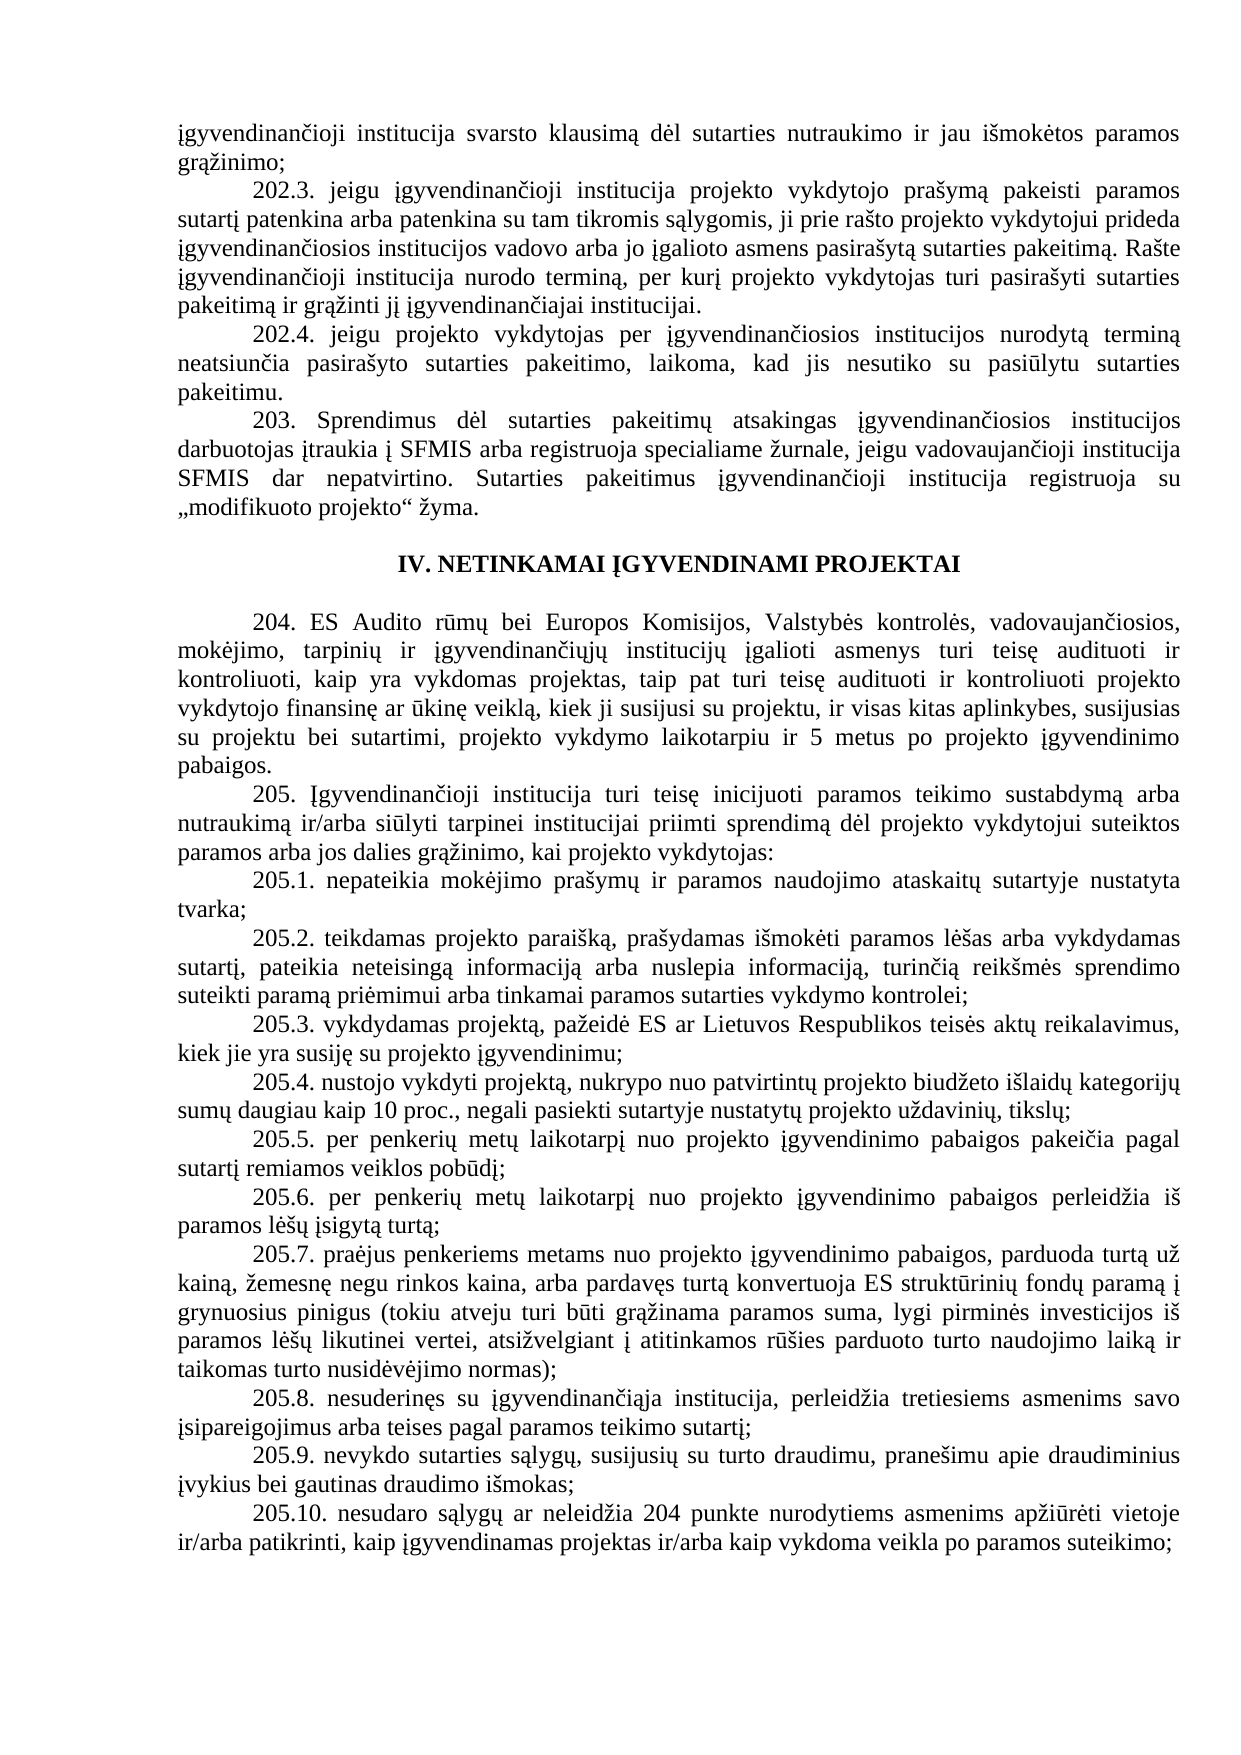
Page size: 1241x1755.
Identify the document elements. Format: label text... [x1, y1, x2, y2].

text 205.1. nepateikia mokėjimo prašymų ir paramos naudojimo ataskaitų sutartyje nustatyta tvarka; [177, 866, 1181, 923]
text įgyvendinančioji institucija svarsto klausimą dėl sutarties nutraukimo ir jau išmokėtos paramos grąžinimo; [177, 118, 1181, 176]
text 205.4. nustojo vykdyti projektą, nukrypo nuo patvirtintų projekto biudžeto išlaidų kategorijų sumų daugiau kaip 10 proc., negali pasiekti sutartyje nustatytų projekto uždavinių, tikslų; [177, 1067, 1181, 1124]
text 205. Įgyvendinančioji institucija turi teisę inicijuoti paramos teikimo sustabdymą arba nutraukimą ir/arba siūlyti tarpinei institucijai priimti sprendimą dėl projekto vykdytojui suteiktos paramos arba jos dalies grąžinimo, kai projekto vykdytojas: [177, 779, 1181, 866]
text 205.8. nesuderinęs su įgyvendinančiąja institucija, perleidžia tretiesiems asmenims savo įsipareigojimus arba teises pagal paramos teikimo sutartį; [177, 1383, 1181, 1441]
text 203. Sprendimus dėl sutarties pakeitimų atsakingas įgyvendinančiosios institucijos darbuotojas įtraukia į SFMIS arba registruoja specialiame žurnale, jeigu vadovaujančioji institucija SFMIS dar nepatvirtino. Sutarties pakeitimus įgyvendinančioji institucija registruoja su „modifikuoto projekto“ žyma. [177, 406, 1181, 521]
text 205.6. per penkerių metų laikotarpį nuo projekto įgyvendinimo pabaigos perleidžia iš paramos lėšų įsigytą turtą; [177, 1182, 1181, 1239]
text 205.5. per penkerių metų laikotarpį nuo projekto įgyvendinimo pabaigos pakeičia pagal sutartį remiamos veiklos pobūdį; [177, 1124, 1181, 1182]
text 202.4. jeigu projekto vykdytojas per įgyvendinančiosios institucijos nurodytą terminą neatsiunčia pasirašyto sutarties pakeitimo, laikoma, kad jis nesutiko su pasiūlytu sutarties pakeitimu. [177, 319, 1181, 406]
text 205.10. nesudaro sąlygų ar neleidžia 204 punkte nurodytiems asmenims apžiūrėti vietoje ir/arba patikrinti, kaip įgyvendinamas projektas ir/arba kaip vykdoma veikla po paramos suteikimo; [177, 1498, 1181, 1556]
text 204. ES Audito rūmų bei Europos Komisijos, Valstybės kontrolės, vadovaujančiosios, mokėjimo, tarpinių ir įgyvendinančiųjų institucijų įgalioti asmenys turi teisę audituoti ir kontroliuoti, kaip yra vykdomas projektas, taip pat turi teisę audituoti ir kontroliuoti projekto vykdytojo finansinę ar ūkinę veiklą, kiek ji susijusi su projektu, ir visas kitas aplinkybes, susijusias su projektu bei sutartimi, projekto vykdymo laikotarpiu ir 5 metus po projekto įgyvendinimo pabaigos. [177, 607, 1181, 779]
text 205.7. praėjus penkeriems metams nuo projekto įgyvendinimo pabaigos, parduoda turtą už kainą, žemesnę negu rinkos kaina, arba pardavęs turtą konvertuoja ES struktūrinių fondų paramą į grynuosius pinigus (tokiu atveju turi būti grąžinama paramos suma, lygi pirminės investicijos iš paramos lėšų likutinei vertei, atsižvelgiant į atitinkamos rūšies parduoto turto naudojimo laiką ir taikomas turto nusidėvėjimo normas); [177, 1239, 1181, 1383]
text 205.3. vykdydamas projektą, pažeidė ES ar Lietuvos Respublikos teisės aktų reikalavimus, kiek jie yra susiję su projekto įgyvendinimu; [177, 1009, 1181, 1067]
text 202.3. jeigu įgyvendinančioji institucija projekto vykdytojo prašymą pakeisti paramos sutartį patenkina arba patenkina su tam tikromis sąlygomis, ji prie rašto projekto vykdytojui prideda įgyvendinančiosios institucijos vadovo arba jo įgalioto asmens pasirašytą sutarties pakeitimą. Rašte įgyvendinančioji institucija nurodo terminą, per kurį projekto vykdytojas turi pasirašyti sutarties pakeitimą ir grąžinti jį įgyvendinančiajai institucijai. [177, 176, 1181, 319]
text 205.2. teikdamas projekto paraišką, prašydamas išmokėti paramos lėšas arba vykdydamas sutartį, pateikia neteisingą informaciją arba nuslepia informaciją, turinčią reikšmės sprendimo suteikti paramą priėmimui arba tinkamai paramos sutarties vykdymo kontrolei; [177, 923, 1181, 1009]
text 205.9. nevykdo sutarties sąlygų, susijusių su turto draudimu, pranešimu apie draudiminius įvykius bei gautinas draudimo išmokas; [177, 1441, 1181, 1498]
text IV. NETINKAMAI ĮGYVENDINAMI PROJEKTAI [177, 549, 1181, 578]
